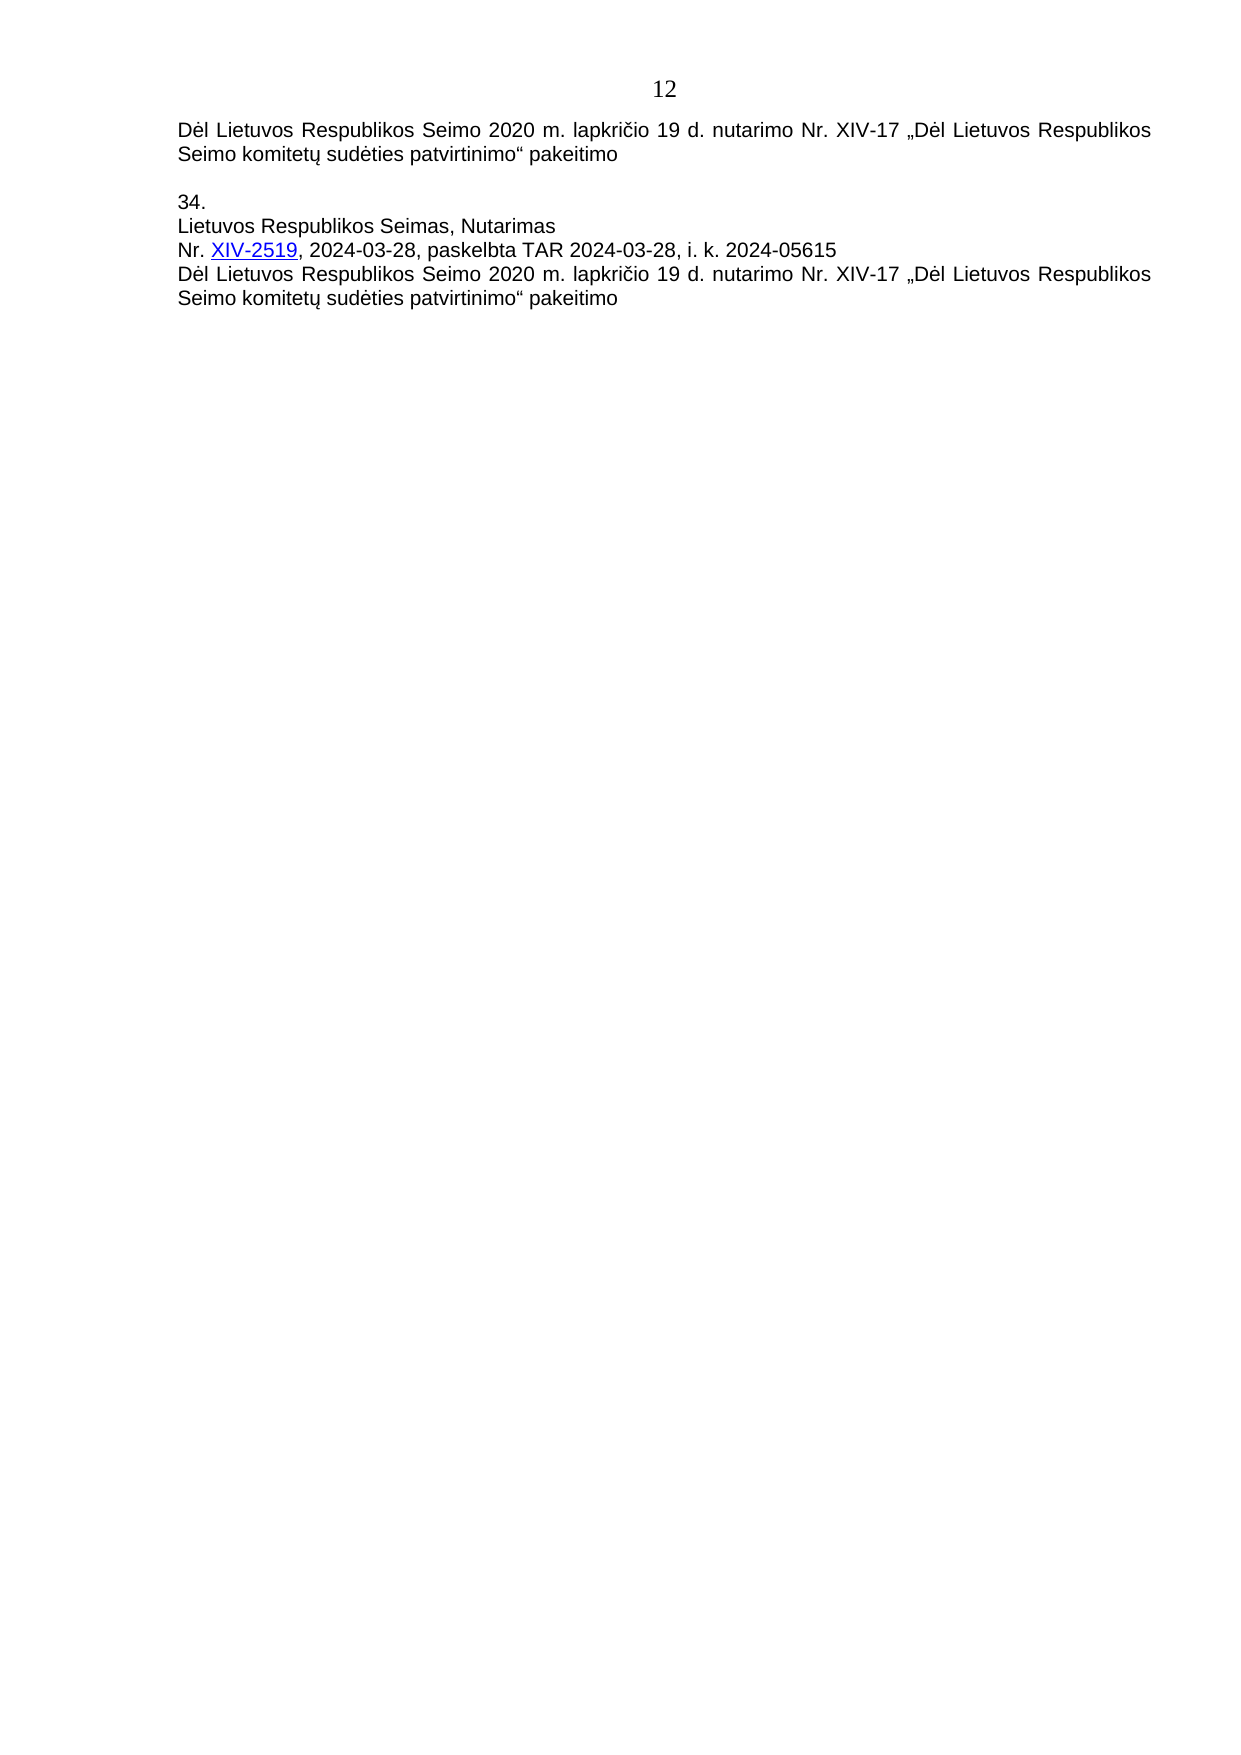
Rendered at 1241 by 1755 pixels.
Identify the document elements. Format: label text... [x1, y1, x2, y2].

text Dėl Lietuvos Respublikos Seimo 2020 m. lapkričio 19 d. nutarimo Nr. XIV-17 „Dėl Lietuvos Respublikos Seimo komitetų sudėties patvirtinimo“ pakeitimo [177, 118, 1152, 166]
text 34. [177, 190, 1152, 214]
text Nr. XIV-2519, 2024-03-28, paskelbta TAR 2024-03-28, i. k. 2024-05615 [177, 238, 1152, 262]
text Dėl Lietuvos Respublikos Seimo 2020 m. lapkričio 19 d. nutarimo Nr. XIV-17 „Dėl Lietuvos Respublikos Seimo komitetų sudėties patvirtinimo“ pakeitimo [177, 262, 1152, 310]
text Lietuvos Respublikos Seimas, Nutarimas [177, 214, 1152, 238]
